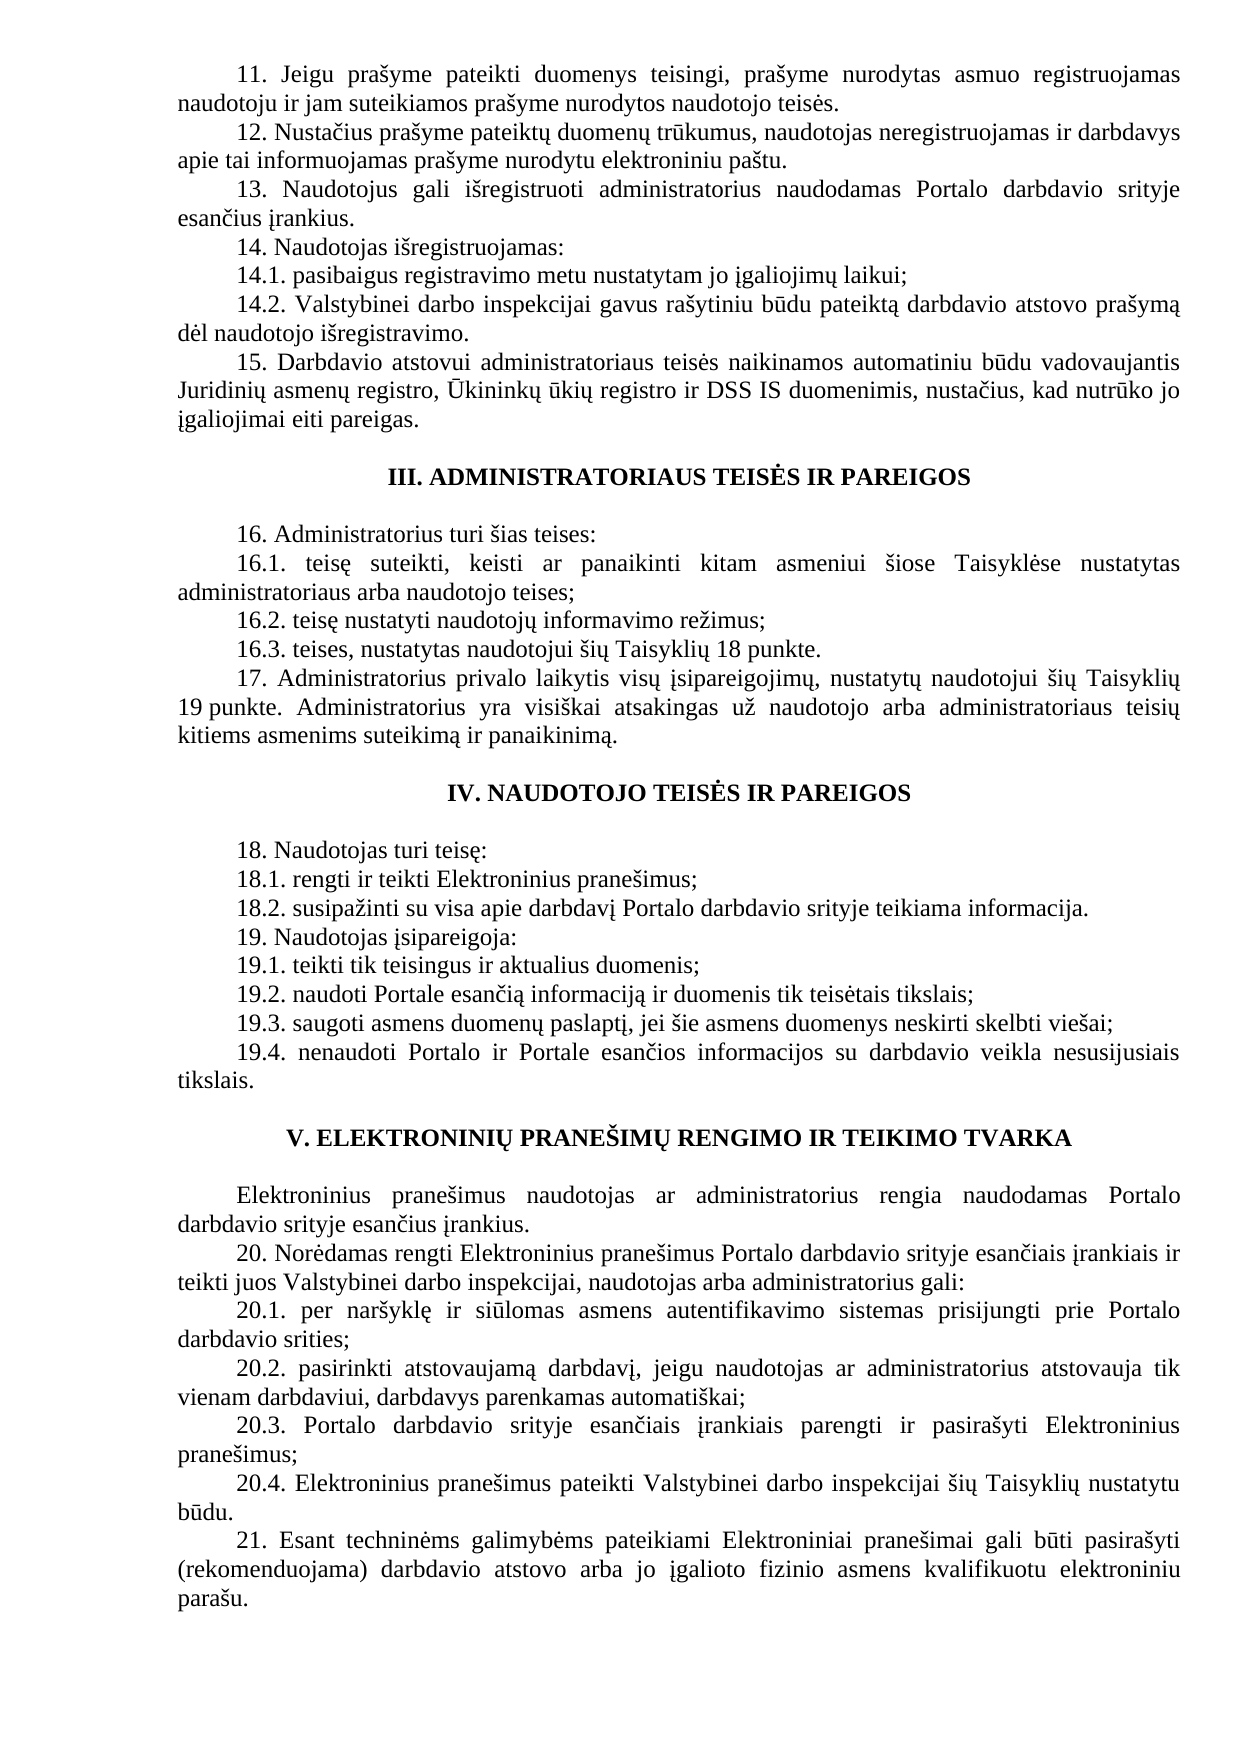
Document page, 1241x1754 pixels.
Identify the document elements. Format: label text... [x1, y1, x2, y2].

text 12. Nustačius prašyme pateiktų duomenų trūkumus, naudotojas neregistruojamas ir darbdavys apie tai informuojamas prašyme nurodytu elektroniniu paštu. [177, 117, 1181, 174]
text 11. Jeigu prašyme pateikti duomenys teisingi, prašyme nurodytas asmuo registruojamas naudotoju ir jam suteikiamos prašyme nurodytos naudotojo teisės. [177, 59, 1181, 117]
text 19.4. nenaudoti Portalo ir Portale esančios informacijos su darbdavio veikla nesusijusiais tikslais. [177, 1037, 1181, 1094]
text 18.2. susipažinti su visa apie darbdavį Portalo darbdavio srityje teikiama informacija. [177, 893, 1181, 922]
text Elektroninius pranešimus naudotojas ar administratorius rengia naudodamas Portalo darbdavio srityje esančius įrankius. [177, 1180, 1181, 1238]
text 19.1. teikti tik teisingus ir aktualius duomenis; [177, 950, 1181, 979]
text 16. Administratorius turi šias teises: [177, 519, 1181, 548]
text 13. Naudotojus gali išregistruoti administratorius naudodamas Portalo darbdavio srityje esančius įrankius. [177, 174, 1181, 232]
text IV. NAUDOTOJO TEISĖS IR PAREIGOS [177, 778, 1181, 807]
text V. ELEKTRONINIŲ PRANEŠIMŲ RENGIMO IR TEIKIMO TVARKA [177, 1123, 1181, 1152]
text III. ADMINISTRATORIAUS TEISĖS IR PAREIGOS [177, 462, 1181, 490]
text 18. Naudotojas turi teisę: [177, 835, 1181, 864]
text 18.1. rengti ir teikti Elektroninius pranešimus; [177, 864, 1181, 893]
text 16.1. teisę suteikti, keisti ar panaikinti kitam asmeniui šiose Taisyklėse nustatytas administratoriaus arba naudotojo teises; [177, 548, 1181, 605]
text 14. Naudotojas išregistruojamas: [177, 232, 1181, 260]
text 19. Naudotojas įsipareigoja: [177, 922, 1181, 950]
text 20.3. Portalo darbdavio srityje esančiais įrankiais parengti ir pasirašyti Elektroninius pranešimus; [177, 1410, 1181, 1468]
text 19.3. saugoti asmens duomenų paslaptį, jei šie asmens duomenys neskirti skelbti viešai; [177, 1008, 1181, 1037]
text 16.3. teises, nustatytas naudotojui šių Taisyklių 18 punkte. [177, 634, 1181, 663]
text 15. Darbdavio atstovui administratoriaus teisės naikinamos automatiniu būdu vadovaujantis Juridinių asmenų registro, Ūkininkų ūkių registro ir DSS IS duomenimis, nustačius, kad nutrūko jo įgaliojimai eiti pareigas. [177, 347, 1181, 433]
text 20.1. per naršyklę ir siūlomas asmens autentifikavimo sistemas prisijungti prie Portalo darbdavio srities; [177, 1295, 1181, 1353]
text 20. Norėdamas rengti Elektroninius pranešimus Portalo darbdavio srityje esančiais įrankiais ir teikti juos Valstybinei darbo inspekcijai, naudotojas arba administratorius gali: [177, 1238, 1181, 1295]
text 14.1. pasibaigus registravimo metu nustatytam jo įgaliojimų laikui; [177, 260, 1181, 289]
text 17. Administratorius privalo laikytis visų įsipareigojimų, nustatytų naudotojui šių Taisyklių 19 punkte. Administratorius yra visiškai atsakingas už naudotojo arba administratoriaus teisių kitiems asmenims suteikimą ir panaikinimą. [177, 663, 1181, 749]
text 21. Esant techninėms galimybėms pateikiami Elektroniniai pranešimai gali būti pasirašyti (rekomenduojama) darbdavio atstovo arba jo įgalioto fizinio asmens kvalifikuotu elektroniniu parašu. [177, 1525, 1181, 1612]
text 19.2. naudoti Portale esančią informaciją ir duomenis tik teisėtais tikslais; [177, 979, 1181, 1008]
text 20.2. pasirinkti atstovaujamą darbdavį, jeigu naudotojas ar administratorius atstovauja tik vienam darbdaviui, darbdavys parenkamas automatiškai; [177, 1353, 1181, 1410]
text 16.2. teisę nustatyti naudotojų informavimo režimus; [177, 605, 1181, 634]
text 14.2. Valstybinei darbo inspekcijai gavus rašytiniu būdu pateiktą darbdavio atstovo prašymą dėl naudotojo išregistravimo. [177, 289, 1181, 347]
text 20.4. Elektroninius pranešimus pateikti Valstybinei darbo inspekcijai šių Taisyklių nustatytu būdu. [177, 1468, 1181, 1525]
